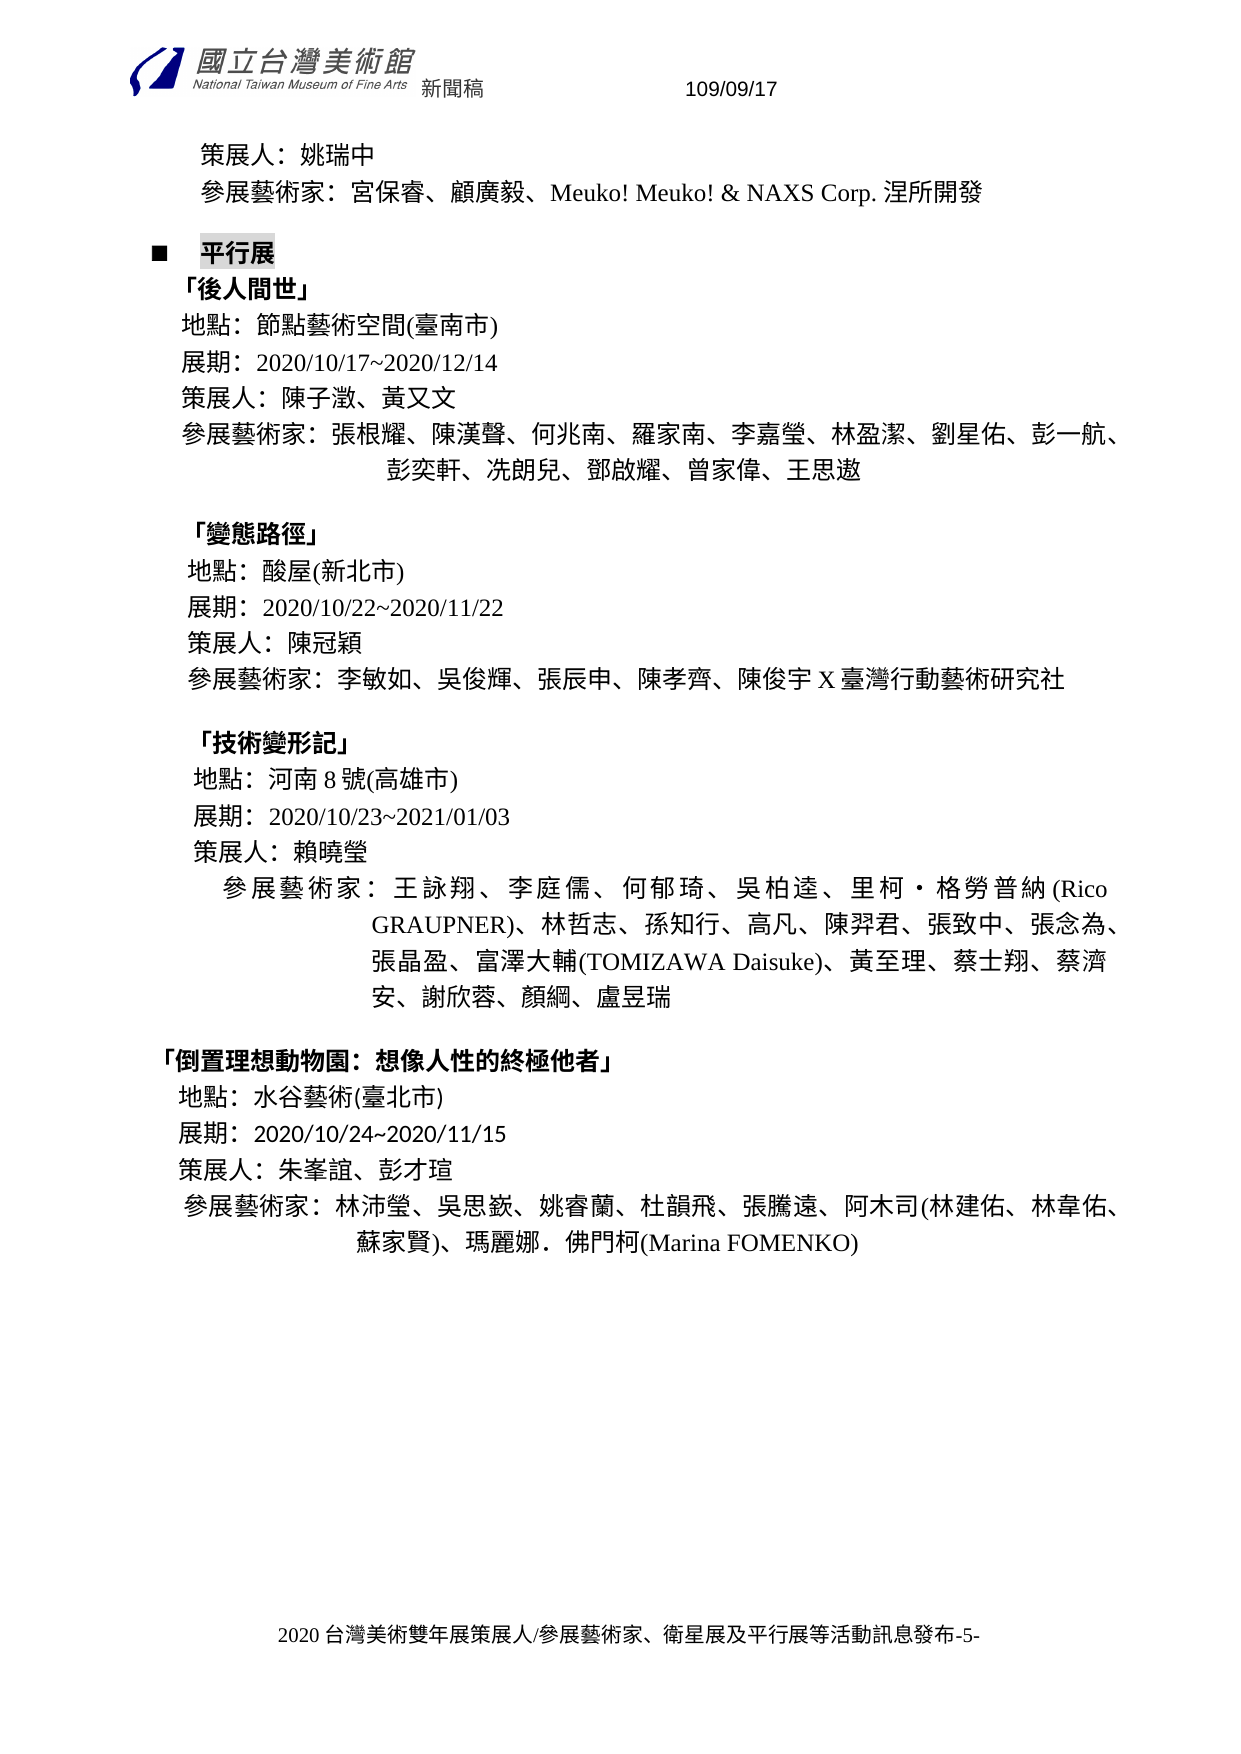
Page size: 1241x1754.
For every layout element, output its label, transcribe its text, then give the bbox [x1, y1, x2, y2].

text 展期：2020/10/24~2020/11/15 [150, 1114, 1107, 1150]
text 參展藝術家：宮保睿、顧廣毅、Meuko! Meuko! & NAXS Corp. 涅所開發 [200, 172, 1107, 208]
picture [130, 47, 417, 97]
text 策展人：朱峯誼、彭才瑄 [150, 1150, 1107, 1186]
text 展期：2020/10/23~2021/01/03 [150, 796, 1107, 832]
text 地點：水谷藝術(臺北市) [150, 1078, 1107, 1114]
text 「變態路徑」 [150, 515, 1107, 551]
text 「倒置理想動物園：想像人性的終極他者」 [150, 1041, 1107, 1078]
text 「後人間世」 [150, 269, 1107, 306]
text 地點：河南8號(高雄市) [150, 760, 1107, 796]
text 策展人：賴曉瑩 [150, 832, 1107, 869]
text 策展人：陳子澂、黃又文 [150, 378, 1107, 414]
list 平行展 [150, 233, 1107, 269]
text 「技術變形記」 [150, 724, 1107, 760]
text 展期：2020/10/17~2020/12/14 [150, 342, 1107, 378]
text 策展人：姚瑞中 [200, 136, 1107, 172]
text 參展藝術家：張根耀、陳漢聲、何兆南、羅家南、李嘉瑩、林盈潔、劉星佑、彭一航、彭奕軒、冼朗兒、鄧啟耀、曾家偉、王思遨 [150, 414, 1107, 487]
text 地點：節點藝術空間(臺南市) [150, 306, 1107, 342]
text 參展藝術家：王詠翔、李庭儒、何郁琦、吳柏逵、里柯・格勞普納(Rico GRAUPNER)、林哲志、孫知行、高凡、陳羿君、張致中、張念為、張晶盈、富澤大輔(TOMIZAWA Daisuke)、黃至理、蔡士翔、蔡濟安、謝欣蓉、顏綱、盧昱瑞 [150, 869, 1107, 1014]
text 展期：2020/10/22~2020/11/22 [150, 587, 1107, 623]
text 策展人：陳冠穎 [150, 623, 1107, 660]
text 地點：酸屋(新北市) [150, 551, 1107, 587]
text 參展藝術家：李敏如、吳俊輝、張辰申、陳孝齊、陳俊宇X臺灣行動藝術研究社 [150, 660, 1107, 696]
text 參展藝術家：林沛瑩、吳思嶔、姚睿蘭、杜韻飛、張騰遠、阿木司(林建佑、林韋佑、蘇家賢)、瑪麗娜．佛門柯(Marina FOMENKO) [150, 1186, 1107, 1259]
